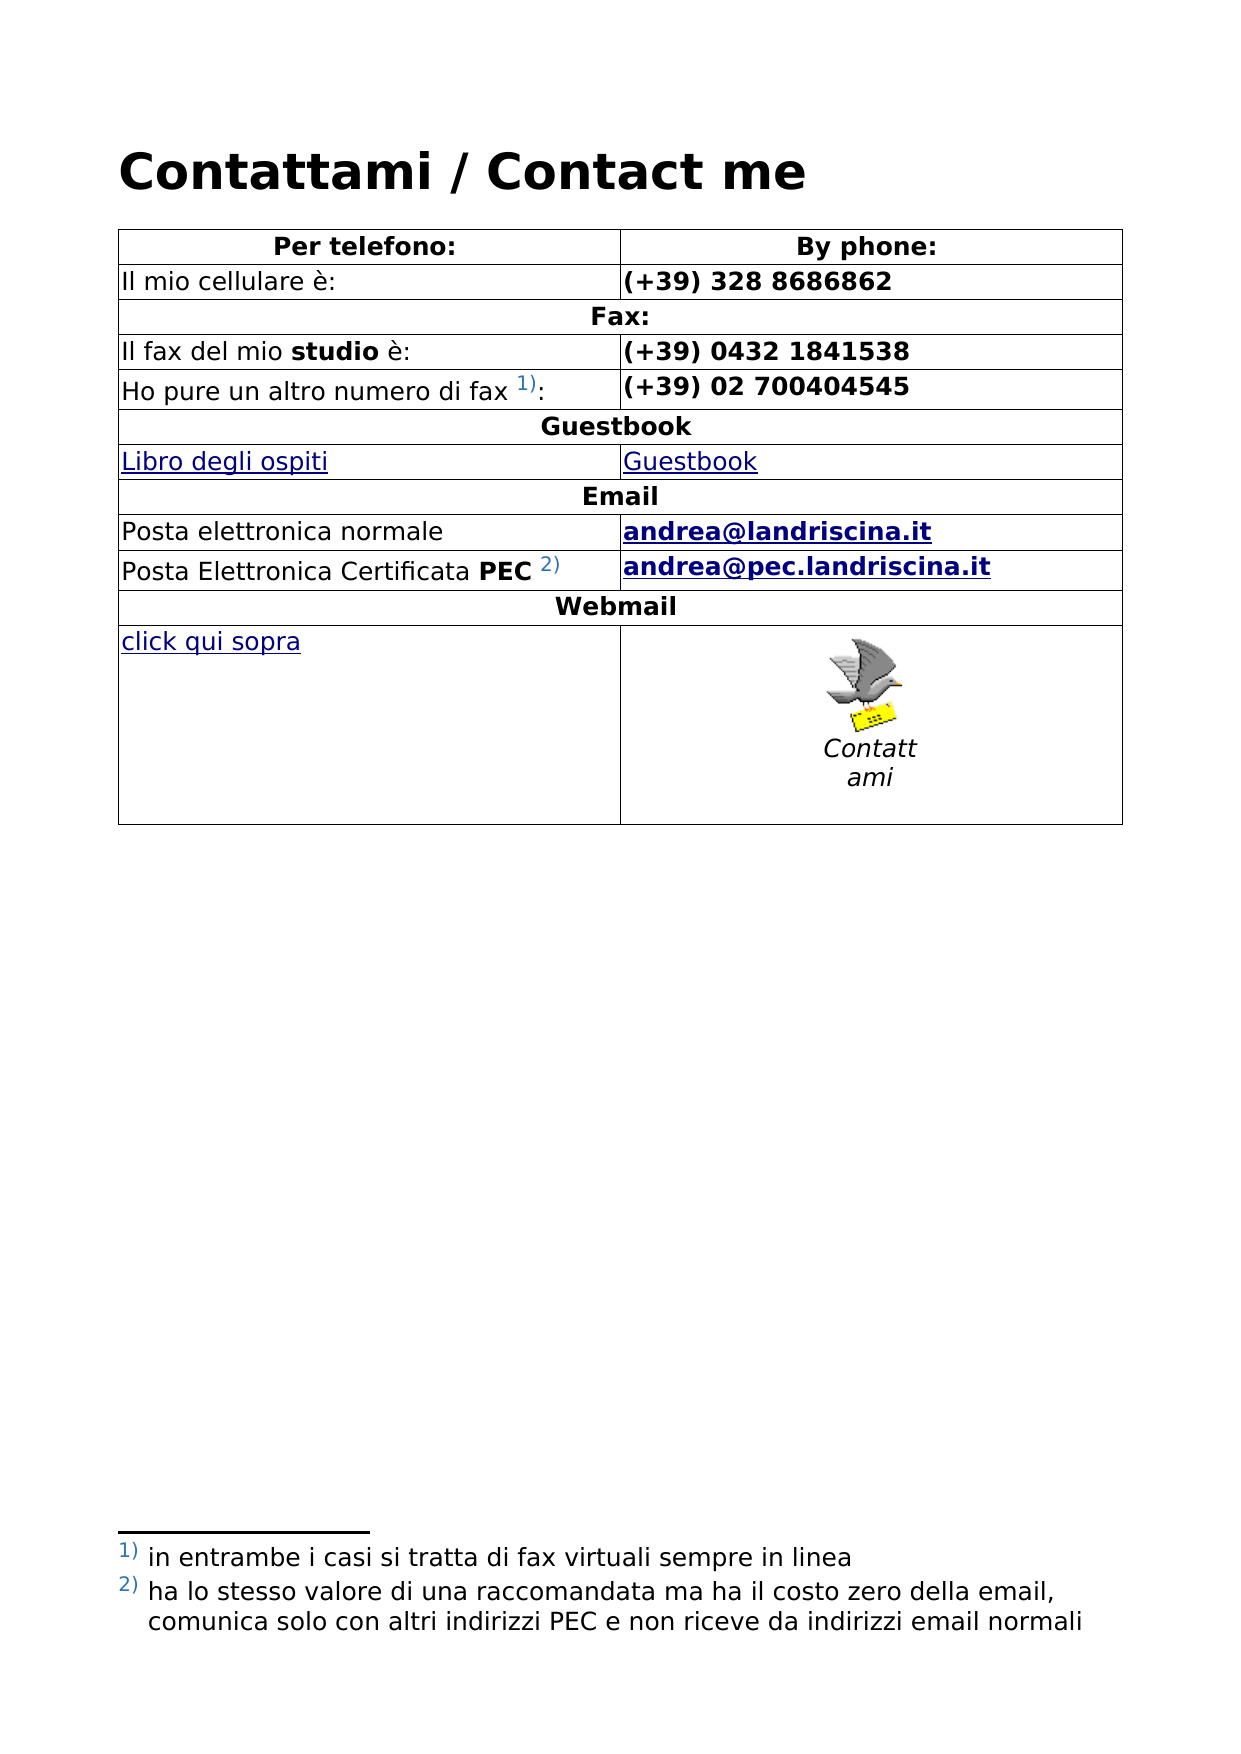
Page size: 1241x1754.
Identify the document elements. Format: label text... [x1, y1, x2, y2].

table_cell (+39) 328 8686862 [621, 265, 1122, 299]
table_cell Posta elettronica normale [119, 515, 620, 549]
table_cell click qui sopra [119, 626, 620, 824]
table_cell Guestbook [621, 445, 1122, 479]
table_cell Libro degli ospiti [119, 445, 620, 479]
table_cell Fax: [119, 300, 1122, 334]
table_cell (+39) 0432 1841538 [621, 335, 1122, 369]
table_header By phone: [621, 230, 1122, 264]
table_cell Webmail [119, 591, 1122, 624]
table_header Per telefono: [119, 230, 620, 264]
table_cell [621, 626, 1122, 824]
table_cell Ho pure un altro numero di fax : [119, 370, 620, 409]
table_cell Posta Elettronica Certificata PEC [119, 551, 620, 589]
table_cell andrea@landriscina.it [621, 515, 1122, 549]
table_cell Il fax del mio studio è: [119, 335, 620, 369]
table_cell andrea@pec.landriscina.it [621, 551, 1122, 589]
table_cell Email [119, 480, 1122, 514]
subtitle Contattami / Contact me [118, 143, 1122, 201]
table_cell (+39) 02 700404545 [621, 370, 1122, 409]
picture [822, 627, 920, 734]
table_cell Il mio cellulare è: [119, 265, 620, 299]
table_cell Guestbook [119, 410, 1122, 444]
